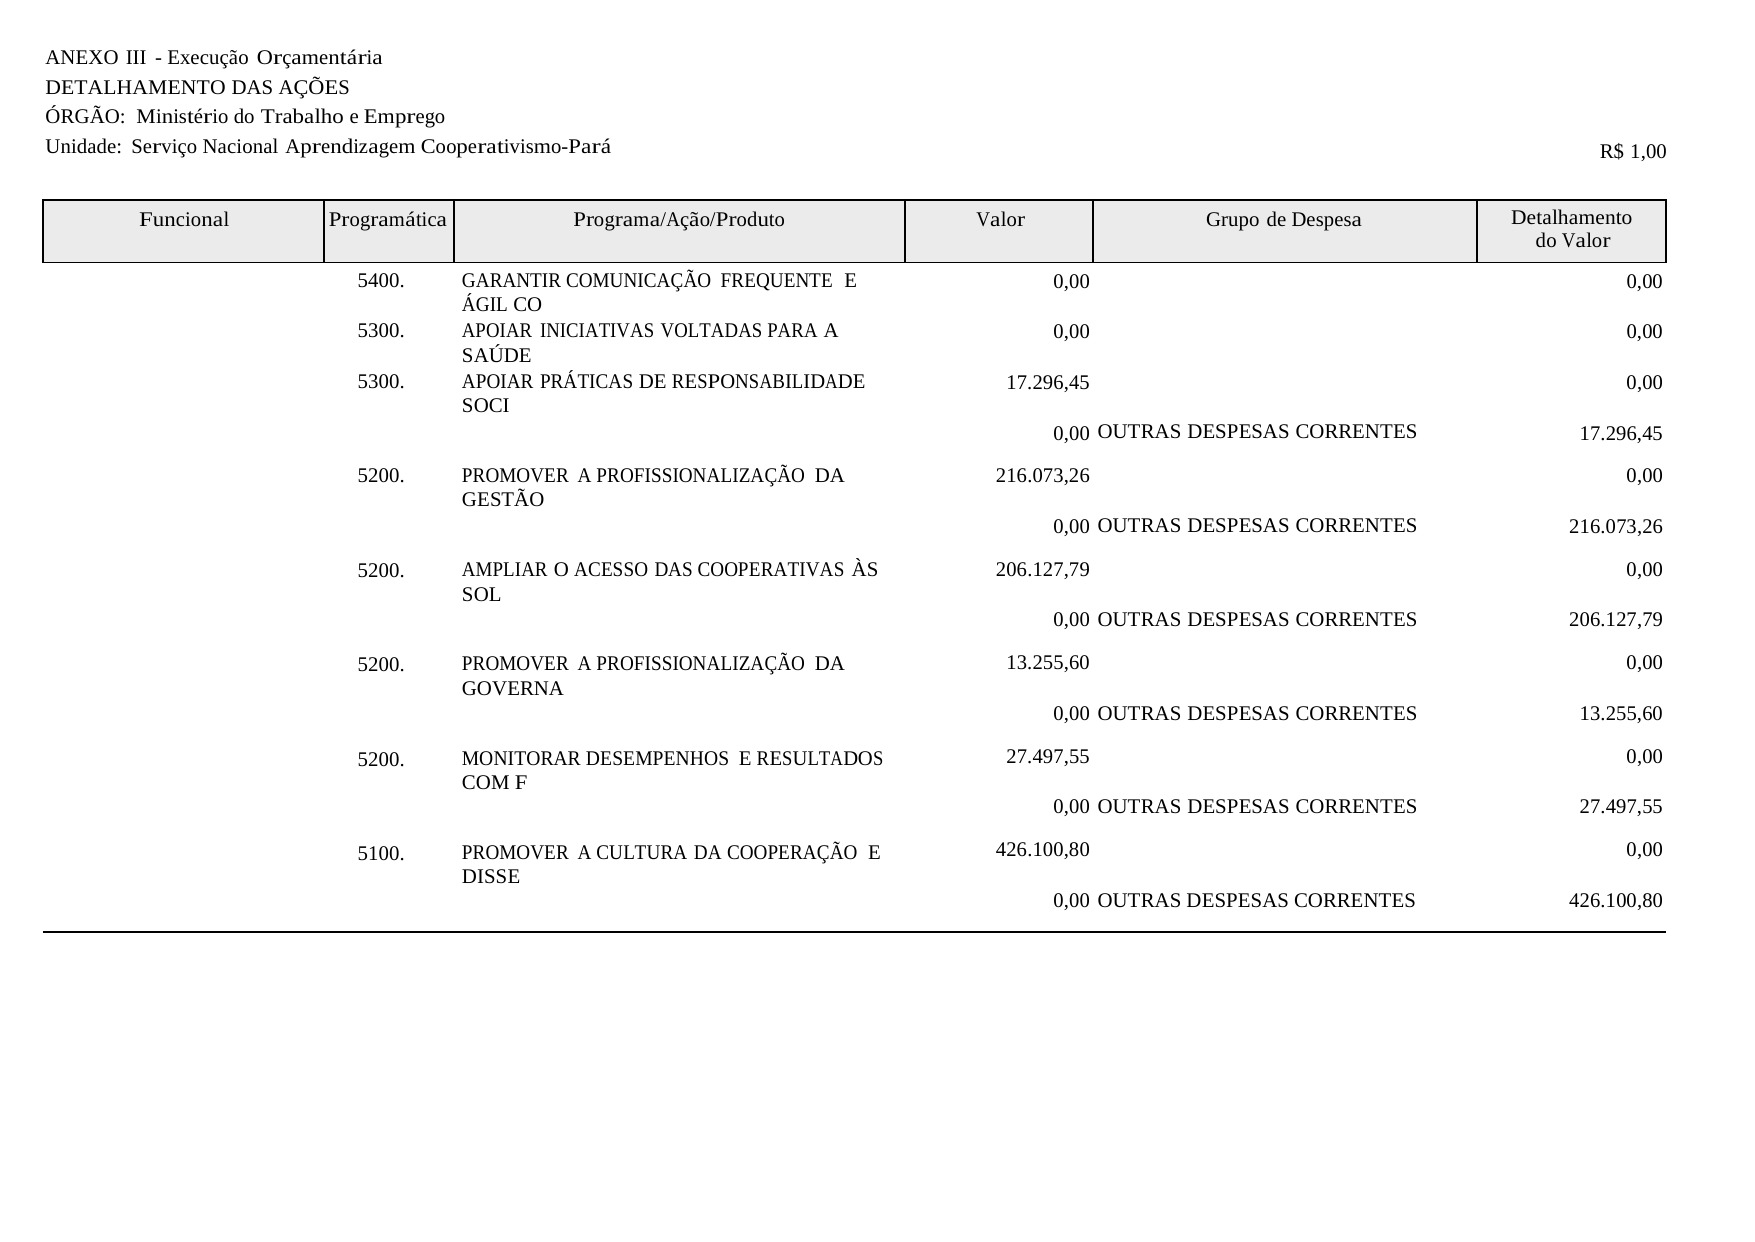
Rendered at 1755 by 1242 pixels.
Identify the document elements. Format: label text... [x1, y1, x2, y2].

table_header Funcional [44, 201, 323, 262]
table_cell 5400. 5300. 5300. 5200. 5200. 5200. 5200. 5100. [324, 263, 454, 931]
table_cell [43, 263, 324, 931]
table_header Detalhamento do Valor [1478, 201, 1665, 262]
table_header Programática [325, 201, 453, 262]
table_cell 0,00 0,00 17.296,45 0,00 216.073,26 0,00 206.127,79 0,00 13.255,60 0,00 27.497,55 0,00 426.100,80 0,00 [905, 263, 1093, 931]
table_cell 0,00 0,00 0,00 17.296,45 0,00 216.073,26 0,00 206.127,79 0,00 13.255,60 0,00 27.497,55 0,00 426.100,80 [1477, 263, 1666, 931]
table_header Valor [906, 201, 1092, 262]
table_cell GARANTIR COMUNICAÇÃO FREQUENTE E ÁGIL CO APOIAR INICIATIVAS VOLTADAS PARA A SAÚDE APOIAR PRÁTICAS DE RESPONSABILIDADE SOCI PROMOVER A PROFISSIONALIZAÇÃO DA GESTÃO AMPLIAR O ACESSO DAS COOPERATIVAS ÀS SOL PROMOVER A PROFISSIONALIZAÇÃO DA GOVERNA MONITORAR DESEMPENHOS E RESULTADOS COM F PROMOVER A CULTURA DA COOPERAÇÃO E DISSE [454, 263, 905, 931]
table_cell OUTRAS DESPESAS CORRENTES OUTRAS DESPESAS CORRENTES OUTRAS DESPESAS CORRENTES OUTRAS DESPESAS CORRENTES OUTRAS DESPESAS CORRENTES OUTRAS DESPESAS CORRENTES [1093, 263, 1477, 931]
table_header Programa/Ação/Produto [455, 201, 904, 262]
table_header Grupo de Despesa [1094, 201, 1476, 262]
